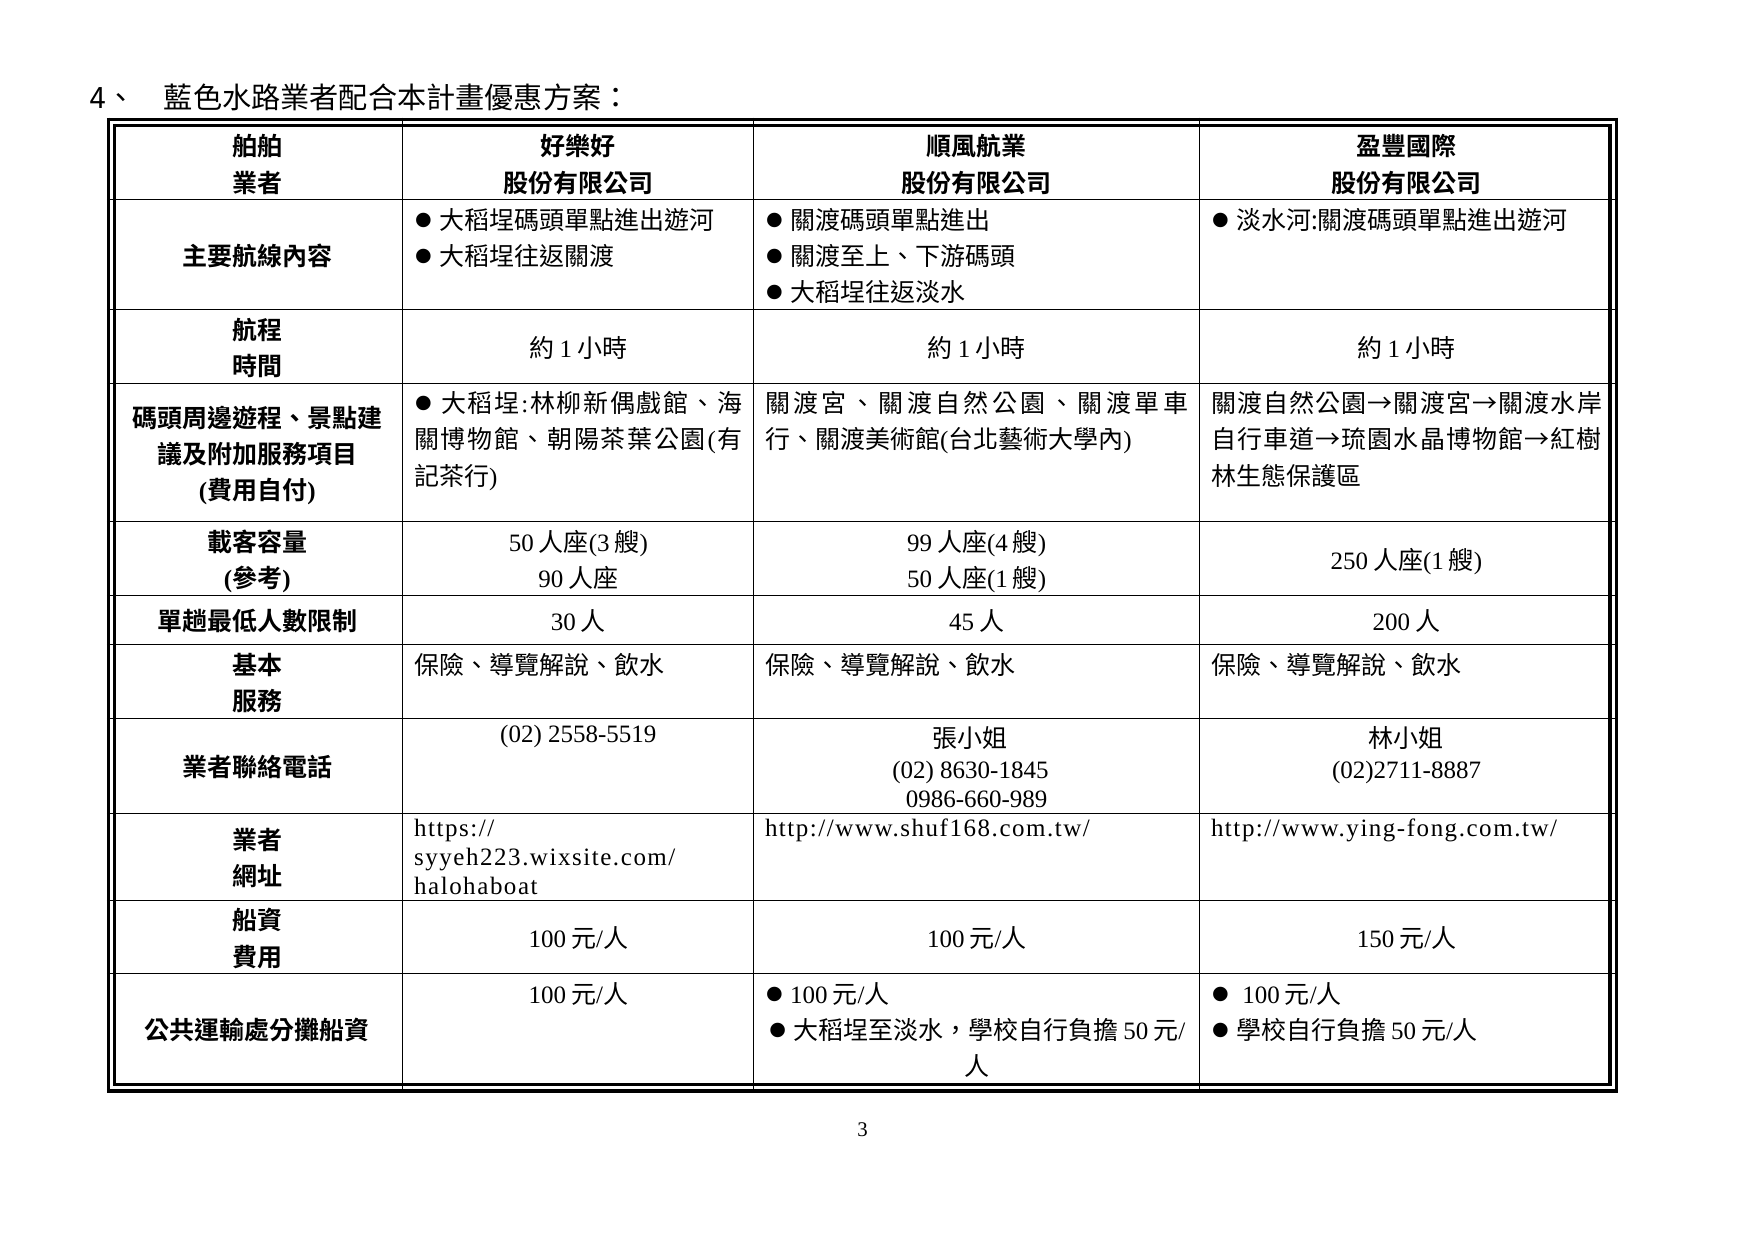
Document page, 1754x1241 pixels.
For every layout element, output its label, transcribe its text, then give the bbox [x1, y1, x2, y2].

table_cell (02) 2558-5519 [403, 719, 753, 812]
table_header 好樂好 股份有限公司 [403, 127, 753, 199]
table_cell 200人 [1200, 596, 1608, 644]
table_cell 單趟最低人數限制 [116, 596, 402, 644]
table_cell 150元/人 [1200, 901, 1608, 973]
table_cell 基本 服務 [116, 645, 402, 718]
table_cell 淡水河:關渡碼頭單點進出遊河 [1200, 200, 1608, 309]
list 藍色水路業者配合本計畫優惠方案： [89, 75, 1636, 117]
table_cell 保險、導覽解說、飲水 [1200, 645, 1608, 718]
table_cell 約1小時 [754, 310, 1199, 383]
table_cell 大稻埕:林柳新偶戲館、海關博物館、朝陽茶葉公園(有記茶行) [403, 384, 753, 521]
table_cell 林小姐 (02)2711-8887 [1200, 719, 1608, 812]
table_cell 99人座(4艘) 50人座(1艘) [754, 522, 1199, 595]
table_cell 50人座(3艘) 90人座 [403, 522, 753, 595]
table_cell http://www.ying-fong.com.tw/ [1200, 814, 1608, 900]
table_cell  100元/人 學校自行負擔50元/人 [1200, 974, 1608, 1083]
table_cell 30人 [403, 596, 753, 644]
table_cell 100元/人 [403, 974, 753, 1083]
table_cell 100元/人 [754, 901, 1199, 973]
table_cell 約1小時 [403, 310, 753, 383]
table_cell 100元/人 [403, 901, 753, 973]
table_cell 100元/人 大稻埕至淡水，學校自行負擔50元/人 [754, 974, 1199, 1083]
table_cell 主要航線內容 [116, 200, 402, 309]
table_cell 250人座(1艘) [1200, 522, 1608, 595]
table_header 舶舶 業者 [111, 121, 402, 199]
table_cell 公共運輸處分攤船資 [116, 974, 402, 1083]
table_cell https://syyeh223.wixsite.com/halohaboat [403, 814, 753, 900]
table_cell 大稻埕碼頭單點進出遊河 大稻埕往返關渡 [403, 200, 753, 309]
table_header 盈豐國際 股份有限公司 [1200, 121, 1613, 199]
table_cell 關渡碼頭單點進出 關渡至上、下游碼頭 大稻埕往返淡水 [754, 200, 1199, 309]
table_cell 船資 費用 [116, 901, 402, 973]
table_cell 碼頭周邊遊程、景點建議及附加服務項目 (費用自付) [116, 384, 402, 521]
table_cell 張小姐 (02) 8630-1845 0986-660-989 [754, 719, 1199, 812]
table_cell 45人 [754, 596, 1199, 644]
table_cell 關渡自然公園→關渡宮→關渡水岸自行車道→琉園水晶博物館→紅樹林生態保護區 [1200, 384, 1608, 521]
table_cell 航程 時間 [116, 310, 402, 383]
table_cell 保險、導覽解說、飲水 [754, 645, 1199, 718]
table_cell 保險、導覽解說、飲水 [403, 645, 753, 718]
table_cell 業者 網址 [116, 814, 402, 900]
table_header 順風航業 股份有限公司 [754, 127, 1199, 199]
table_cell 約1小時 [1200, 310, 1608, 383]
table_cell 業者聯絡電話 [116, 719, 402, 812]
table_cell http://www.shuf168.com.tw/ [754, 814, 1199, 900]
table_cell 關渡宮、關渡自然公園、關渡單車行、關渡美術館(台北藝術大學內) [754, 384, 1199, 521]
table_cell 載客容量 (參考) [116, 522, 402, 595]
